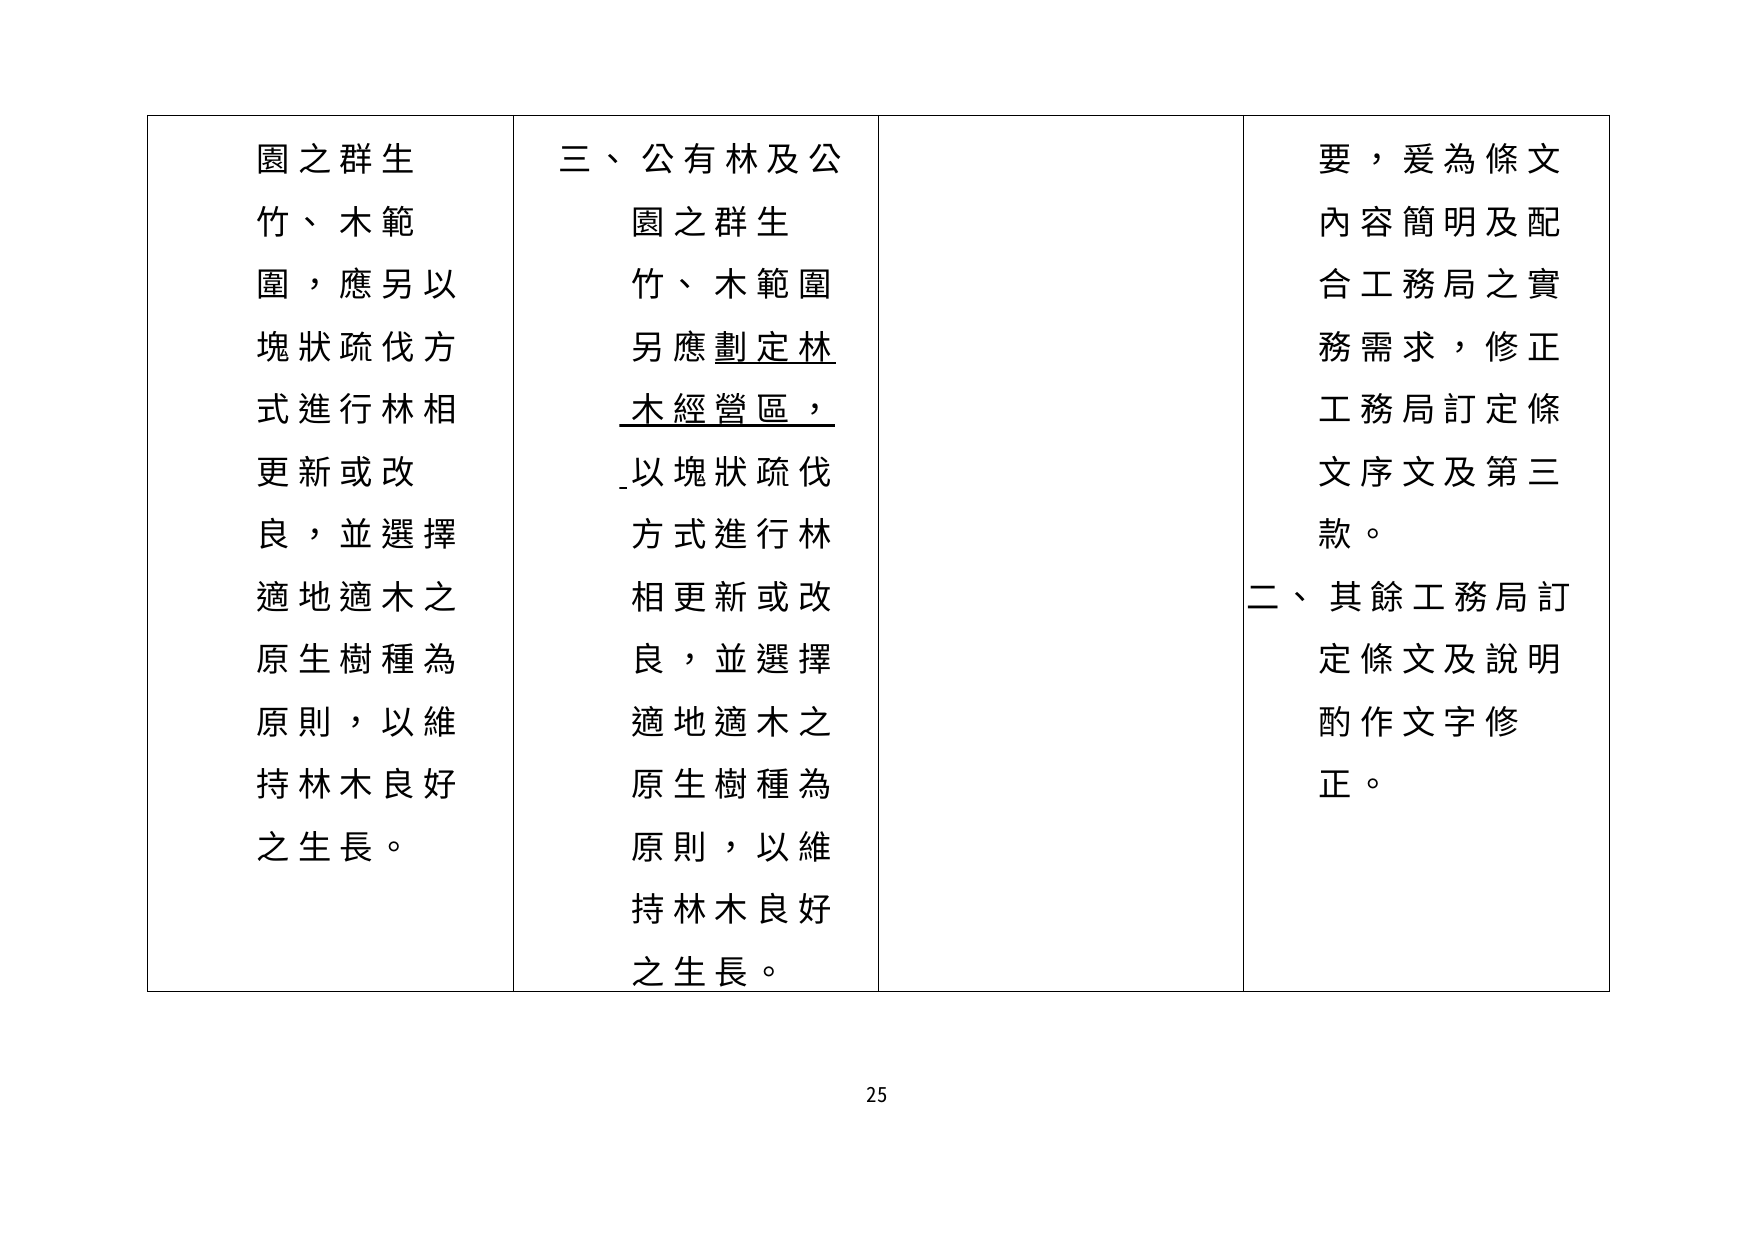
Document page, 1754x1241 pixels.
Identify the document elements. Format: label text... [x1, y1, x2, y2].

table_cell 第五條 工務局應針對經管公有林、公園綠地、廣場、河濱公園及公共設施附屬綠環境（包括擋土牆邊坡、人行道、安全島等）之既有林木，利用加強森林經營的手段辦理下列事項： 一、推動地上部生物量增量之經營及撫育管理計畫。 二、加強公私合作與社區居民聯繫。 三、公有林及公園之群生竹、木範圍另應劃定林木經營區，以塊狀疏伐方式進行林相更新或改良，並選擇適地適木之原生樹種為原則，以維持林木良好之生長。 [514, 116, 546, 991]
table_cell 第五條 工務局應針對經管公有林、公園、綠地、廣場及公共設施附屬綠環境（包括擋土牆邊坡、人行道、安全島等）之既有林木，利用加強森林經營之手段辦理下列事項： 一、推動地上部生物量之增量經營及撫育管理計畫。 二、加強公私合作與社區居民聯繫。 三、公有林及公園之群生竹、木範圍，應另以塊狀疏伐方式進行林相更新或改良，並選擇適地適木之原生樹種為原則，以維持林木良好之生長。 [148, 116, 513, 991]
table_cell 第五條 工務局應針對經管公有林、公園綠地、廣場、河濱公園及公共設施附屬綠環境（包括擋土牆邊坡、人行道、安全島等）之既有林木，利用加強森林經營的手段辦理下列事項： 一、推動地上部生物量增量之經營及撫育管理計畫。 二、加強公私合作與社區居民聯繫。 三、公有林及公園之群生竹、木範圍另應劃定林木經營區，以塊狀疏伐方式進行林相更新或改良，並選擇適地適木之原生樹種為原則，以維持林木良好之生長。 [867, 116, 878, 991]
table_cell 要，爰為條文內容簡明及配合工務局之實務需求，修正工務局訂定條文序文及第三款。 二、其餘工務局訂定條文及說明酌作文字修正。 [1244, 116, 1609, 991]
table_cell [879, 116, 1243, 991]
